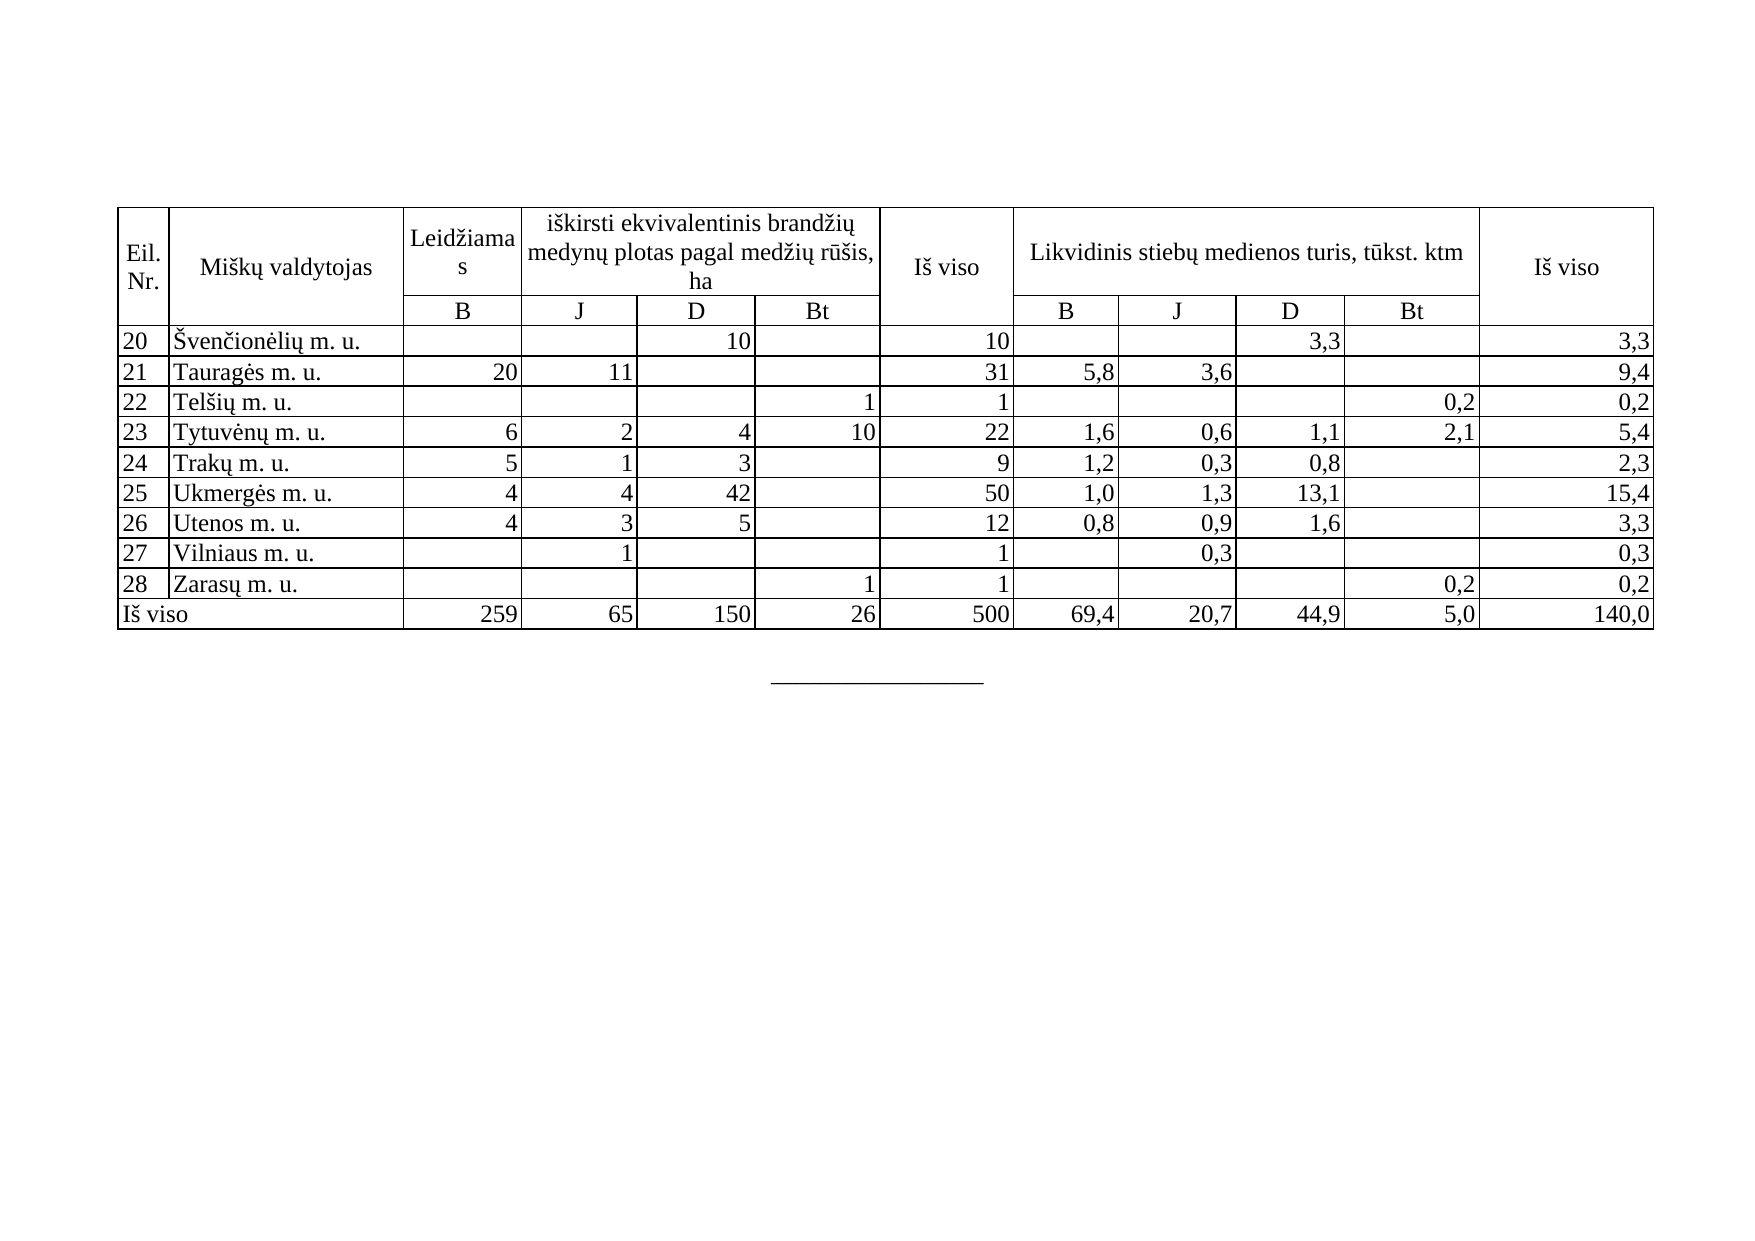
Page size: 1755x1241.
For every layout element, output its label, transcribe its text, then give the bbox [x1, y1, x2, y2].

table_cell Bt [1345, 296, 1479, 325]
table_cell B [1014, 296, 1118, 325]
table_cell 0,2 [1480, 387, 1653, 416]
table_cell D [638, 296, 754, 325]
table_cell 1,6 [1014, 417, 1118, 446]
table_cell 28 [119, 569, 168, 598]
table_cell [756, 448, 879, 476]
table_cell 0,3 [1119, 539, 1235, 567]
table_cell 20 [404, 357, 521, 385]
table_cell B [404, 296, 521, 325]
table_cell 11 [522, 357, 636, 385]
table_cell 3,3 [1480, 326, 1653, 355]
table_cell 10 [881, 326, 1013, 355]
table_cell 42 [638, 478, 754, 507]
table_cell 26 [756, 599, 879, 628]
table_cell [1345, 478, 1479, 507]
table_cell 4 [638, 417, 754, 446]
table_cell 2 [522, 417, 636, 446]
table_cell 1,0 [1014, 478, 1118, 507]
table_cell 2,1 [1345, 417, 1479, 446]
table_header Iš viso [1480, 208, 1653, 325]
table_cell Švenčionėlių m. u. [170, 326, 403, 355]
table_cell 9 [881, 448, 1013, 476]
table_cell 44,9 [1237, 599, 1344, 628]
table_cell Telšių m. u. [170, 387, 403, 416]
table_cell [1237, 539, 1344, 567]
table_cell 1 [522, 448, 636, 476]
table_cell 20,7 [1119, 599, 1235, 628]
table_cell 1 [522, 539, 636, 567]
table_cell [638, 569, 754, 598]
table_cell 50 [881, 478, 1013, 507]
table_cell [1014, 326, 1118, 355]
table_cell 20 [119, 326, 168, 355]
table_cell [1345, 357, 1479, 385]
table_cell Zarasų m. u. [170, 569, 403, 598]
table_cell 5 [638, 508, 754, 537]
table_cell 0,2 [1345, 387, 1479, 416]
table_cell [1014, 387, 1118, 416]
table_cell 23 [119, 417, 168, 446]
table_cell 0,2 [1345, 569, 1479, 598]
table_cell [638, 357, 754, 385]
table_cell 5,8 [1014, 357, 1118, 385]
table_cell 0,8 [1014, 508, 1118, 537]
table_cell [1237, 387, 1344, 416]
table_cell 5 [404, 448, 521, 476]
table_cell [1345, 448, 1479, 476]
table_header Likvidinis stiebų medienos turis, tūkst. ktm [1014, 208, 1479, 294]
table_cell [1345, 326, 1479, 355]
table_cell Iš viso [119, 599, 403, 628]
table_cell Tauragės m. u. [170, 357, 403, 385]
table_cell 1 [881, 387, 1013, 416]
table_cell [522, 387, 636, 416]
table_cell [756, 326, 879, 355]
table_cell J [1119, 296, 1235, 325]
table_cell 1,6 [1237, 508, 1344, 537]
table_cell 4 [404, 478, 521, 507]
table_cell [522, 326, 636, 355]
table_cell 0,2 [1480, 569, 1653, 598]
table_header Eil. Nr. [119, 208, 168, 325]
table_cell [756, 478, 879, 507]
text _________________ [118, 658, 1636, 687]
table_cell 140,0 [1480, 599, 1653, 628]
table_cell 3,6 [1119, 357, 1235, 385]
table_cell [638, 387, 754, 416]
table_cell 3,3 [1237, 326, 1344, 355]
table_header Iš viso [881, 208, 1013, 325]
table_cell J [522, 296, 636, 325]
table_cell [1237, 357, 1344, 385]
table_cell 24 [119, 448, 168, 476]
table_cell 0,8 [1237, 448, 1344, 476]
table_cell 1,2 [1014, 448, 1118, 476]
table_cell [1119, 569, 1235, 598]
table_cell 6 [404, 417, 521, 446]
table_cell [1237, 569, 1344, 598]
table_cell 150 [638, 599, 754, 628]
table_cell 22 [881, 417, 1013, 446]
table_cell 0,9 [1119, 508, 1235, 537]
table_cell Trakų m. u. [170, 448, 403, 476]
table_cell [404, 569, 521, 598]
table_cell [1014, 569, 1118, 598]
table_cell 31 [881, 357, 1013, 385]
table_cell Vilniaus m. u. [170, 539, 403, 567]
table_cell [1345, 508, 1479, 537]
table_cell 10 [756, 417, 879, 446]
table_cell [404, 539, 521, 567]
table_cell 65 [522, 599, 636, 628]
table_cell [1345, 539, 1479, 567]
table_cell 25 [119, 478, 168, 507]
table_cell 3 [522, 508, 636, 537]
table_cell 10 [638, 326, 754, 355]
table_cell [638, 539, 754, 567]
table_cell D [1237, 296, 1344, 325]
table_cell 21 [119, 357, 168, 385]
table_cell 22 [119, 387, 168, 416]
table_cell 1,1 [1237, 417, 1344, 446]
table_cell [756, 508, 879, 537]
table_cell 9,4 [1480, 357, 1653, 385]
table_cell [404, 326, 521, 355]
table_cell 4 [522, 478, 636, 507]
table_cell 500 [881, 599, 1013, 628]
table_cell 26 [119, 508, 168, 537]
table_cell [1119, 326, 1235, 355]
table_cell 13,1 [1237, 478, 1344, 507]
table_header iškirsti ekvivalentinis brandžių medynų plotas pagal medžių rūšis, ha [522, 208, 879, 294]
table_cell 5,4 [1480, 417, 1653, 446]
table_cell 3,3 [1480, 508, 1653, 537]
table_cell [756, 357, 879, 385]
table_cell 1 [881, 569, 1013, 598]
table_cell [404, 387, 521, 416]
table_header Leidžiamas [404, 208, 521, 294]
table_cell 3 [638, 448, 754, 476]
table_cell 1,3 [1119, 478, 1235, 507]
table_cell 5,0 [1345, 599, 1479, 628]
table_cell [1014, 539, 1118, 567]
table_cell 2,3 [1480, 448, 1653, 476]
table_cell Tytuvėnų m. u. [170, 417, 403, 446]
table_cell 27 [119, 539, 168, 567]
table_cell 4 [404, 508, 521, 537]
table_cell 259 [404, 599, 521, 628]
table_cell 1 [881, 539, 1013, 567]
table_cell 15,4 [1480, 478, 1653, 507]
table_cell [756, 539, 879, 567]
table_cell Utenos m. u. [170, 508, 403, 537]
table_cell Ukmergės m. u. [170, 478, 403, 507]
table_cell 1 [756, 569, 879, 598]
table_cell [522, 569, 636, 598]
table_cell 0,6 [1119, 417, 1235, 446]
table_cell 12 [881, 508, 1013, 537]
table_cell 1 [756, 387, 879, 416]
table_cell 0,3 [1480, 539, 1653, 567]
table_header Miškų valdytojas [170, 208, 403, 325]
table_cell 69,4 [1014, 599, 1118, 628]
table_cell 0,3 [1119, 448, 1235, 476]
table_cell [1119, 387, 1235, 416]
table_cell Bt [756, 296, 879, 325]
